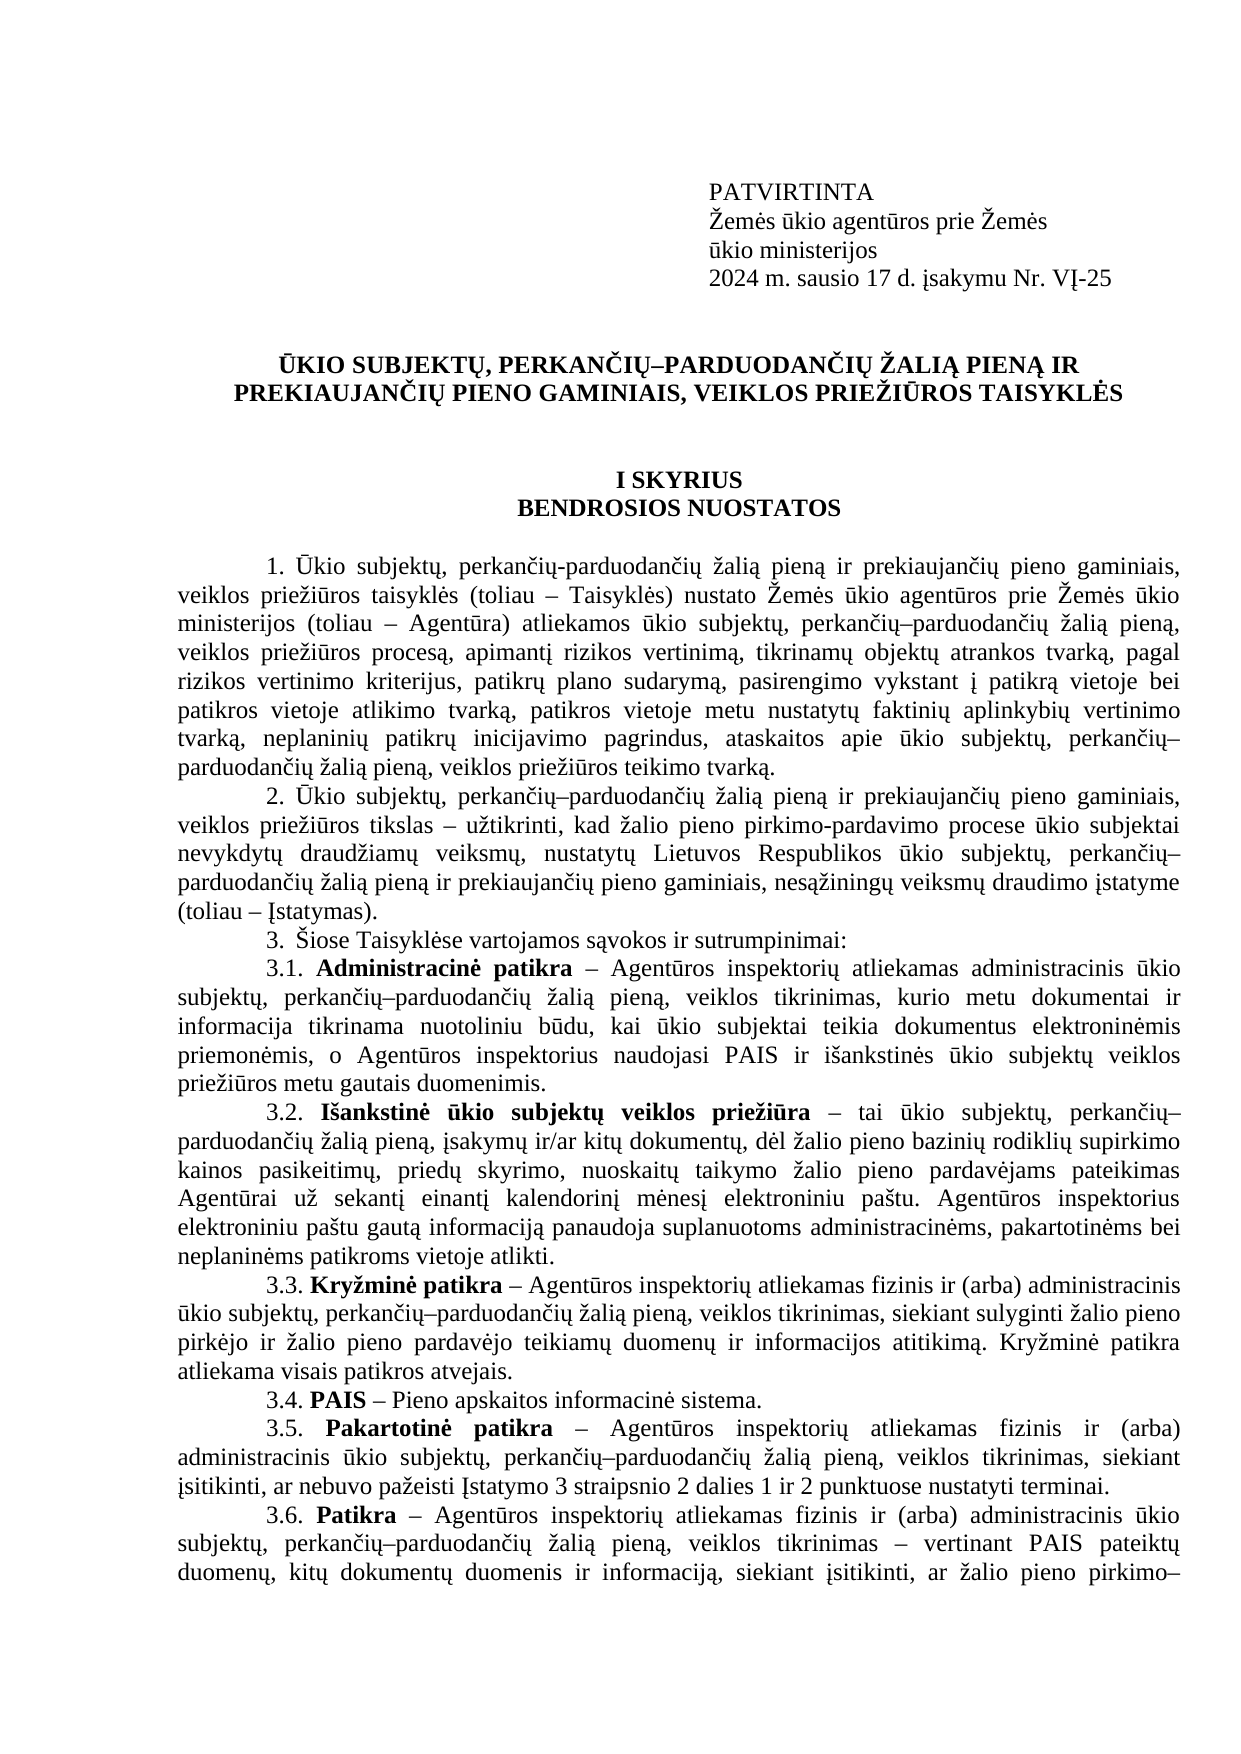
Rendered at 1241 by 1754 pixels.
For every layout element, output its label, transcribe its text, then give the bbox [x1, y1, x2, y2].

text 3.3. Kryžminė patikra – Agentūros inspektorių atliekamas fizinis ir (arba) administracinis ūkio subjektų, perkančių–parduodančių žalią pieną, veiklos tikrinimas, siekiant sulyginti žalio pieno pirkėjo ir žalio pieno pardavėjo teikiamų duomenų ir informacijos atitikimą. Kryžminė patikra atliekama visais patikros atvejais. [177, 1270, 1181, 1385]
text 3.2. Išankstinė ūkio subjektų veiklos priežiūra – tai ūkio subjektų, perkančių–parduodančių žalią pieną, įsakymų ir/ar kitų dokumentų, dėl žalio pieno bazinių rodiklių supirkimo kainos pasikeitimų, priedų skyrimo, nuoskaitų taikymo žalio pieno pardavėjams pateikimas Agentūrai už sekantį einantį kalendorinį mėnesį elektroniniu paštu. Agentūros inspektorius elektroniniu paštu gautą informaciją panaudoja suplanuotoms administracinėms, pakartotinėms bei neplaninėms patikroms vietoje atlikti. [177, 1097, 1181, 1270]
text PATVIRTINTA [177, 177, 1181, 206]
text 1. Ūkio subjektų, perkančių-parduodančių žalią pieną ir prekiaujančių pieno gaminiais, veiklos priežiūros taisyklės (toliau – Taisyklės) nustato Žemės ūkio agentūros prie Žemės ūkio ministerijos (toliau – Agentūra) atliekamos ūkio subjektų, perkančių–parduodančių žalią pieną, veiklos priežiūros procesą, apimantį rizikos vertinimą, tikrinamų objektų atrankos tvarką, pagal rizikos vertinimo kriterijus, patikrų plano sudarymą, pasirengimo vykstant į patikrą vietoje bei patikros vietoje atlikimo tvarką, patikros vietoje metu nustatytų faktinių aplinkybių vertinimo tvarką, neplaninių patikrų inicijavimo pagrindus, ataskaitos apie ūkio subjektų, perkančių–parduodančių žalią pieną, veiklos priežiūros teikimo tvarką. [177, 551, 1181, 781]
text 3.5. Pakartotinė patikra – Agentūros inspektorių atliekamas fizinis ir (arba) administracinis ūkio subjektų, perkančių–parduodančių žalią pieną, veiklos tikrinimas, siekiant įsitikinti, ar nebuvo pažeisti Įstatymo 3 straipsnio 2 dalies 1 ir 2 punktuose nustatyti terminai. [177, 1413, 1181, 1500]
text 2. Ūkio subjektų, perkančių–parduodančių žalią pieną ir prekiaujančių pieno gaminiais, veiklos priežiūros tikslas – užtikrinti, kad žalio pieno pirkimo-pardavimo procese ūkio subjektai nevykdytų draudžiamų veiksmų, nustatytų Lietuvos Respublikos ūkio subjektų, perkančių–parduodančių žalią pieną ir prekiaujančių pieno gaminiais, nesąžiningų veiksmų draudimo įstatyme (toliau – Įstatymas). [177, 781, 1181, 925]
text 3.6. Patikra – Agentūros inspektorių atliekamas fizinis ir (arba) administracinis ūkio subjektų, perkančių–parduodančių žalią pieną, veiklos tikrinimas – vertinant PAIS pateiktų duomenų, kitų dokumentų duomenis ir informaciją, siekiant įsitikinti, ar žalio pieno pirkimo– [177, 1500, 1181, 1586]
text ūkio ministerijos [177, 235, 1181, 263]
text 3.1. Administracinė patikra – Agentūros inspektorių atliekamas administracinis ūkio subjektų, perkančių–parduodančių žalią pieną, veiklos tikrinimas, kurio metu dokumentai ir informacija tikrinama nuotoliniu būdu, kai ūkio subjektai teikia dokumentus elektroninėmis priemonėmis, o Agentūros inspektorius naudojasi PAIS ir išankstinės ūkio subjektų veiklos priežiūros metu gautais duomenimis. [177, 953, 1181, 1097]
text Žemės ūkio agentūros prie Žemės [177, 206, 1181, 235]
text ŪKIO SUBJEKTŲ, PERKANČIŲ–PARDUODANČIŲ ŽALIĄ PIENĄ IR PREKIAUJANČIŲ PIENO GAMINIAIS, VEIKLOS PRIEŽIŪROS TAISYKLĖS [177, 350, 1181, 407]
text BENDROSIOS NUOSTATOS [177, 493, 1181, 522]
text 3. Šiose Taisyklėse vartojamos sąvokos ir sutrumpinimai: [177, 925, 1181, 953]
text I SKYRIUS [177, 465, 1181, 493]
text 3.4. PAIS – Pieno apskaitos informacinė sistema. [177, 1385, 1181, 1413]
text 2024 m. sausio 17 d. įsakymu Nr. VĮ-25 [177, 263, 1181, 292]
